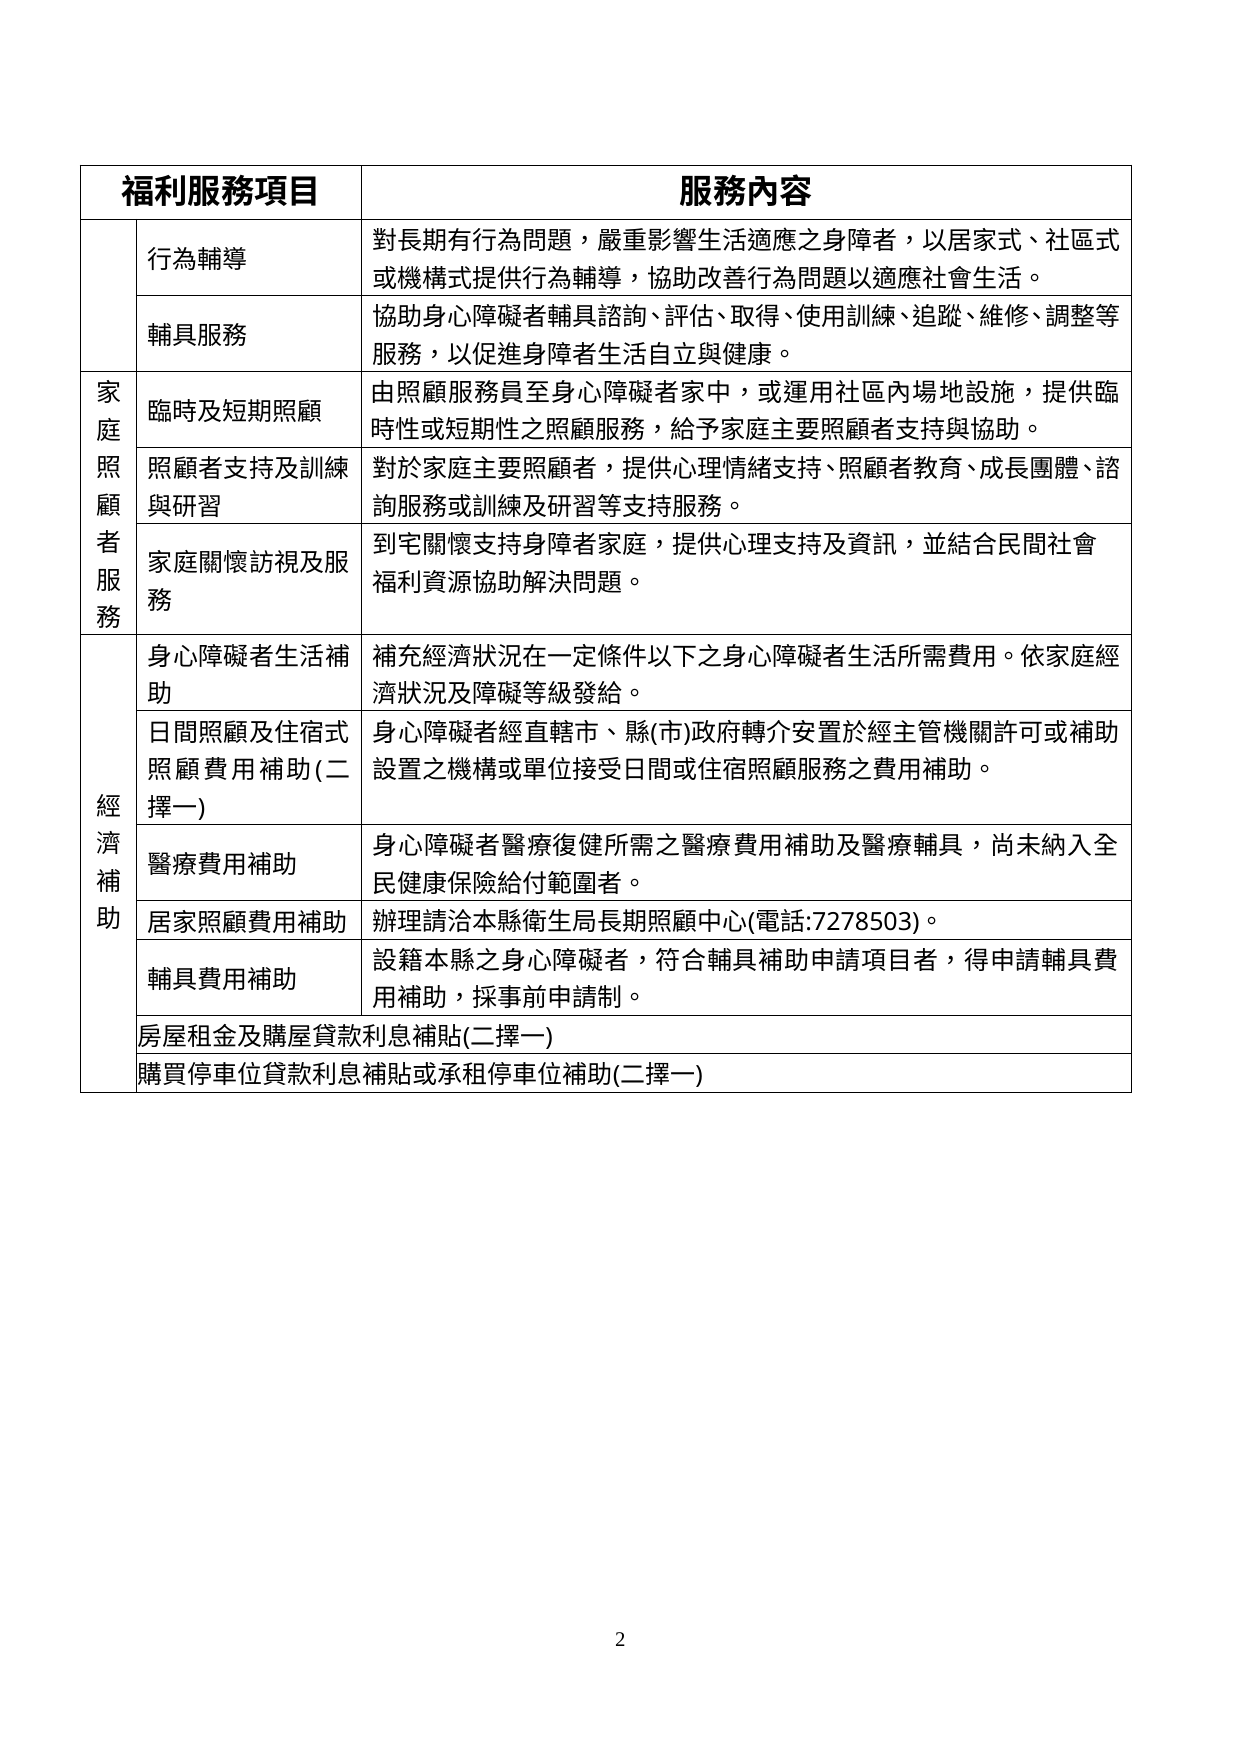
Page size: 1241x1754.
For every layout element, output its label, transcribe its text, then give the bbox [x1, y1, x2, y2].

table_cell 居家照顧費用補助 [137, 901, 361, 938]
table_cell 身心障礙者生活補助 [137, 635, 361, 710]
table_cell 輔具費用補助 [137, 940, 361, 1014]
table_cell 身心障礙者醫療復健所需之醫療費用補助及醫療輔具，尚未納入全民健康保險給付範圍者。 [362, 825, 1131, 900]
table_header 福利服務項目 [81, 166, 361, 219]
table_cell 照顧者支持及訓練與研習 [137, 448, 361, 523]
table_cell 輔具服務 [137, 296, 361, 371]
table_cell 辦理請洽本縣衛生局長期照顧中心(電話:7278503)。 [362, 901, 1131, 938]
table_cell 補充經濟狀況在一定條件以下之身心障礙者生活所需費用。依家庭經濟狀況及障礙等級發給。 [362, 635, 1131, 710]
table_cell 行為輔導 [137, 220, 361, 295]
table_cell 對長期有行為問題，嚴重影響生活適應之身障者，以居家式、社區式或機構式提供行為輔導，協助改善行為問題以適應社會生活。 [362, 220, 1131, 295]
table_cell [81, 220, 136, 371]
table_header 服務內容 [362, 166, 1131, 219]
table_cell 家庭照顧者服務 [81, 372, 136, 634]
table_cell 日間照顧及住宿式照顧費用補助(二擇一) [137, 711, 361, 824]
table_cell 對於家庭主要照顧者，提供心理情緒支持、照顧者教育、成長團體、諮詢服務或訓練及研習等支持服務。 [362, 448, 1131, 523]
table_cell 醫療費用補助 [137, 825, 361, 900]
table_cell 由照顧服務員至身心障礙者家中，或運用社區內場地設施，提供臨時性或短期性之照顧服務，給予家庭主要照顧者支持與協助。 [362, 372, 1131, 447]
table_cell 設籍本縣之身心障礙者，符合輔具補助申請項目者，得申請輔具費用補助，採事前申請制。 [362, 940, 1131, 1014]
table_cell 身心障礙者經直轄市、縣(市)政府轉介安置於經主管機關許可或補助設置之機構或單位接受日間或住宿照顧服務之費用補助。 [362, 711, 1131, 824]
table_cell 臨時及短期照顧 [137, 372, 361, 447]
table_cell 家庭關懷訪視及服務 [137, 524, 361, 634]
table_cell 房屋租金及購屋貸款利息補貼(二擇一) [137, 1016, 1131, 1053]
table_cell 協助身心障礙者輔具諮詢、評估、取得、使用訓練、追蹤、維修、調整等服務，以促進身障者生活自立與健康。 [362, 296, 1131, 371]
table_cell 購買停車位貸款利息補貼或承租停車位補助(二擇一) [137, 1054, 1131, 1092]
table_cell 經濟補助 [81, 635, 136, 1092]
table_cell 到宅關懷支持身障者家庭，提供心理支持及資訊，並結合民間社會福利資源協助解決問題。 [362, 524, 1131, 634]
